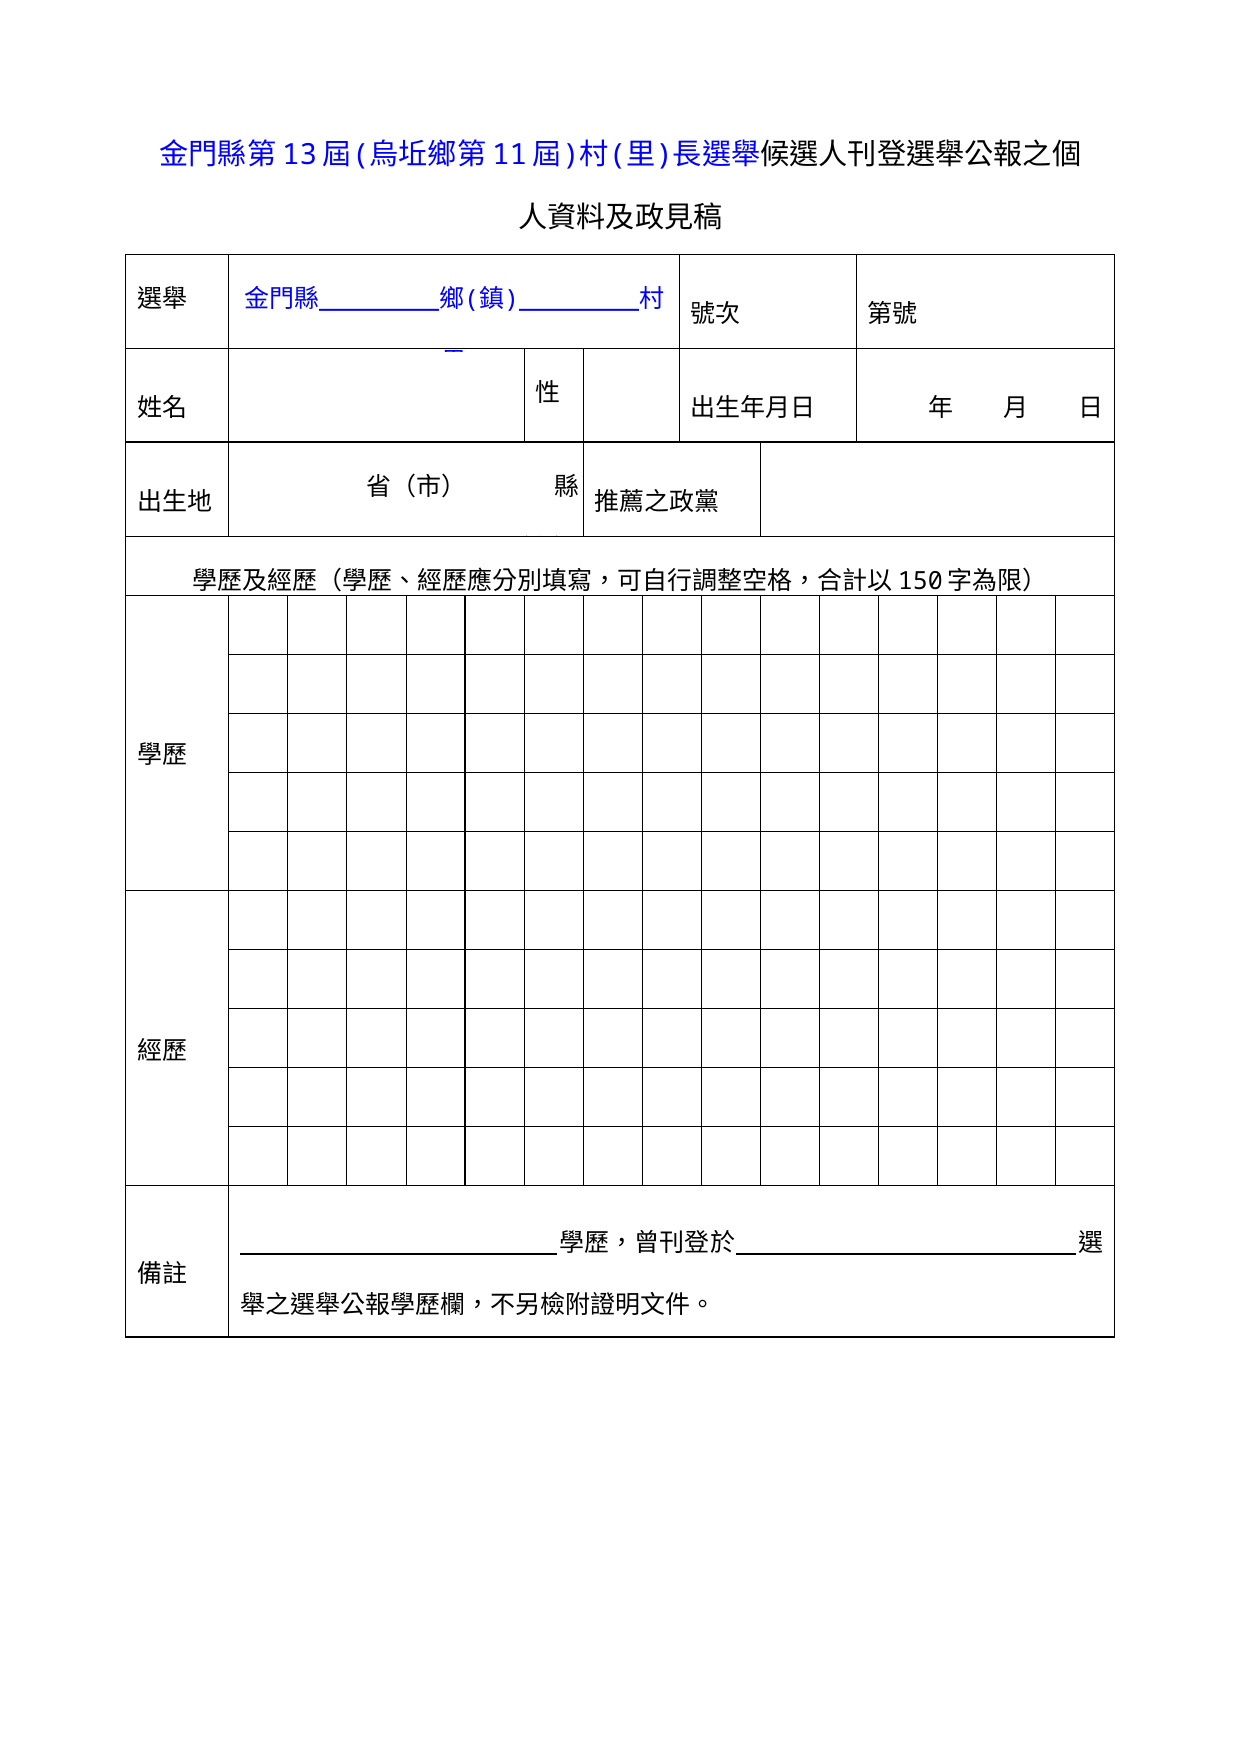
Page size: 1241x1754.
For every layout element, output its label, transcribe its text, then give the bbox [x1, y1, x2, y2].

table_cell [879, 1068, 937, 1126]
table_cell [407, 950, 464, 1008]
table_cell [584, 714, 642, 772]
table_cell [525, 1127, 583, 1185]
table_cell [938, 1068, 996, 1126]
table_header 金門縣________鄉(鎮)________村(里) [229, 255, 679, 348]
table_cell [761, 773, 819, 831]
table_cell [761, 1009, 819, 1067]
table_cell 出生年月日 [680, 349, 856, 441]
table_cell [761, 832, 819, 890]
table_cell [761, 655, 819, 713]
table_cell [702, 655, 760, 713]
table_cell [643, 655, 701, 713]
table_cell [347, 832, 406, 890]
table_cell [407, 832, 464, 890]
table_cell [347, 714, 406, 772]
table_cell [584, 832, 642, 890]
table_cell 學歷，曾刊登於 選舉之選舉公報學歷欄，不另檢附證明文件。 [229, 1186, 1114, 1336]
table_cell [938, 891, 996, 949]
table_cell [643, 1009, 701, 1067]
table_cell [466, 891, 524, 949]
table_cell [879, 1009, 937, 1067]
table_cell 出生地 [126, 443, 228, 536]
table_cell [229, 891, 287, 949]
table_cell [1056, 1068, 1114, 1126]
table_cell [938, 1009, 996, 1067]
table_cell [407, 655, 464, 713]
table_cell [938, 950, 996, 1008]
table_cell [288, 1127, 346, 1185]
table_cell 姓名 [126, 349, 228, 441]
table_cell [761, 1127, 819, 1185]
table_cell [288, 950, 346, 1008]
table_header 第號 [857, 255, 1114, 348]
table_cell [347, 1127, 406, 1185]
table_cell [584, 1127, 642, 1185]
table_cell [997, 773, 1055, 831]
table_cell [347, 891, 406, 949]
table_cell [938, 596, 996, 654]
table_cell [288, 1068, 346, 1126]
table_cell [820, 950, 878, 1008]
table_cell [997, 832, 1055, 890]
table_cell [584, 596, 642, 654]
table_cell 性別 [525, 349, 583, 441]
table_cell [407, 596, 464, 654]
table_cell [761, 950, 819, 1008]
table_cell 學歷 [126, 596, 228, 890]
table_cell [643, 773, 701, 831]
table_cell [820, 891, 878, 949]
table_cell [407, 1068, 464, 1126]
table_cell [466, 714, 524, 772]
table_cell [229, 349, 524, 441]
table_cell [761, 891, 819, 949]
table_cell [584, 349, 679, 441]
table_cell [347, 596, 406, 654]
table_cell [1056, 1009, 1114, 1067]
table_cell 年 月 日 [857, 349, 1114, 441]
table_cell [525, 950, 583, 1008]
table_cell [702, 950, 760, 1008]
table_cell [702, 1009, 760, 1067]
table_cell [584, 950, 642, 1008]
table_cell [407, 1009, 464, 1067]
table_cell [347, 1068, 406, 1126]
table_cell [643, 891, 701, 949]
table_cell [702, 1127, 760, 1185]
table_cell [347, 1009, 406, 1067]
table_cell [525, 1009, 583, 1067]
table_cell [879, 773, 937, 831]
table_cell [288, 596, 346, 654]
table_cell [229, 773, 287, 831]
table_cell [407, 773, 464, 831]
table_cell [525, 832, 583, 890]
table_cell 備註 [126, 1186, 228, 1336]
table_cell [525, 1068, 583, 1126]
table_cell [525, 773, 583, 831]
table_cell 省（市） 縣（市） [229, 443, 583, 536]
table_cell [997, 1009, 1055, 1067]
table_cell [702, 1068, 760, 1126]
table_cell [702, 832, 760, 890]
table_cell [938, 714, 996, 772]
table_cell [407, 891, 464, 949]
table_cell 推薦之政黨 [584, 443, 760, 536]
table_cell [643, 714, 701, 772]
table_cell [407, 1127, 464, 1185]
table_cell [820, 1127, 878, 1185]
table_cell [761, 714, 819, 772]
table_cell [584, 773, 642, 831]
table_cell [584, 1068, 642, 1126]
table_cell [761, 1068, 819, 1126]
table_cell [229, 1009, 287, 1067]
table_cell [938, 773, 996, 831]
table_cell [229, 596, 287, 654]
table_cell [820, 596, 878, 654]
table_cell [347, 950, 406, 1008]
table_cell [1056, 655, 1114, 713]
table_header 號次 [680, 255, 856, 348]
table_cell [879, 1127, 937, 1185]
table_cell [1056, 596, 1114, 654]
table_header 選舉 區別 [126, 255, 228, 348]
table_cell [879, 596, 937, 654]
table_cell [229, 832, 287, 890]
table_cell [820, 1009, 878, 1067]
table_cell [288, 655, 346, 713]
table_cell [820, 1068, 878, 1126]
table_cell [584, 655, 642, 713]
table_cell [761, 443, 1114, 536]
table_cell [879, 655, 937, 713]
text 金門縣第13屆(烏坵鄉第11屆)村(里)長選舉候選人刊登選舉公報之個人資料及政見稿 [148, 111, 1092, 236]
table_cell [229, 950, 287, 1008]
table_cell 學歷及經歷（學歷、經歷應分別填寫，可自行調整空格，合計以150字為限） [126, 537, 1114, 594]
table_cell [407, 714, 464, 772]
table_cell [525, 596, 583, 654]
table_cell [288, 832, 346, 890]
table_cell [761, 596, 819, 654]
table_cell [879, 891, 937, 949]
table_cell [820, 655, 878, 713]
table_cell [702, 596, 760, 654]
table_cell [997, 714, 1055, 772]
table_cell [584, 891, 642, 949]
table_cell [1056, 950, 1114, 1008]
table_cell [288, 773, 346, 831]
table_cell [1056, 1127, 1114, 1185]
table_cell [820, 832, 878, 890]
table_cell [288, 891, 346, 949]
table_cell [997, 950, 1055, 1008]
table_cell [466, 596, 524, 654]
table_cell [525, 714, 583, 772]
table_cell [820, 773, 878, 831]
table_cell [938, 655, 996, 713]
table_cell [584, 1009, 642, 1067]
table_cell [229, 655, 287, 713]
table_cell [288, 1009, 346, 1067]
table_cell [643, 832, 701, 890]
table_cell [466, 950, 524, 1008]
table_cell [643, 1068, 701, 1126]
table_cell [525, 891, 583, 949]
table_cell [997, 655, 1055, 713]
table_cell [466, 1127, 524, 1185]
table_cell [229, 1068, 287, 1126]
table_cell [229, 714, 287, 772]
table_cell [1056, 714, 1114, 772]
table_cell [466, 773, 524, 831]
table_cell [229, 1127, 287, 1185]
table_cell [643, 596, 701, 654]
table_cell [997, 596, 1055, 654]
table_cell [466, 1009, 524, 1067]
table_cell [997, 891, 1055, 949]
table_cell [347, 773, 406, 831]
table_cell [702, 773, 760, 831]
table_cell [879, 950, 937, 1008]
table_cell [1056, 773, 1114, 831]
table_cell [525, 655, 583, 713]
table_cell [997, 1068, 1055, 1126]
table_cell [879, 714, 937, 772]
table_cell [466, 832, 524, 890]
table_cell [1056, 891, 1114, 949]
table_cell [938, 1127, 996, 1185]
table_cell [997, 1127, 1055, 1185]
table_cell [466, 1068, 524, 1126]
table_cell [938, 832, 996, 890]
table_cell [1056, 832, 1114, 890]
table_cell [879, 832, 937, 890]
table_cell [643, 1127, 701, 1185]
table_cell [702, 714, 760, 772]
table_cell [702, 891, 760, 949]
table_cell [820, 714, 878, 772]
table_cell [347, 655, 406, 713]
table_cell [288, 714, 346, 772]
table_cell [466, 655, 524, 713]
table_cell [643, 950, 701, 1008]
table_cell 經歷 [126, 891, 228, 1185]
